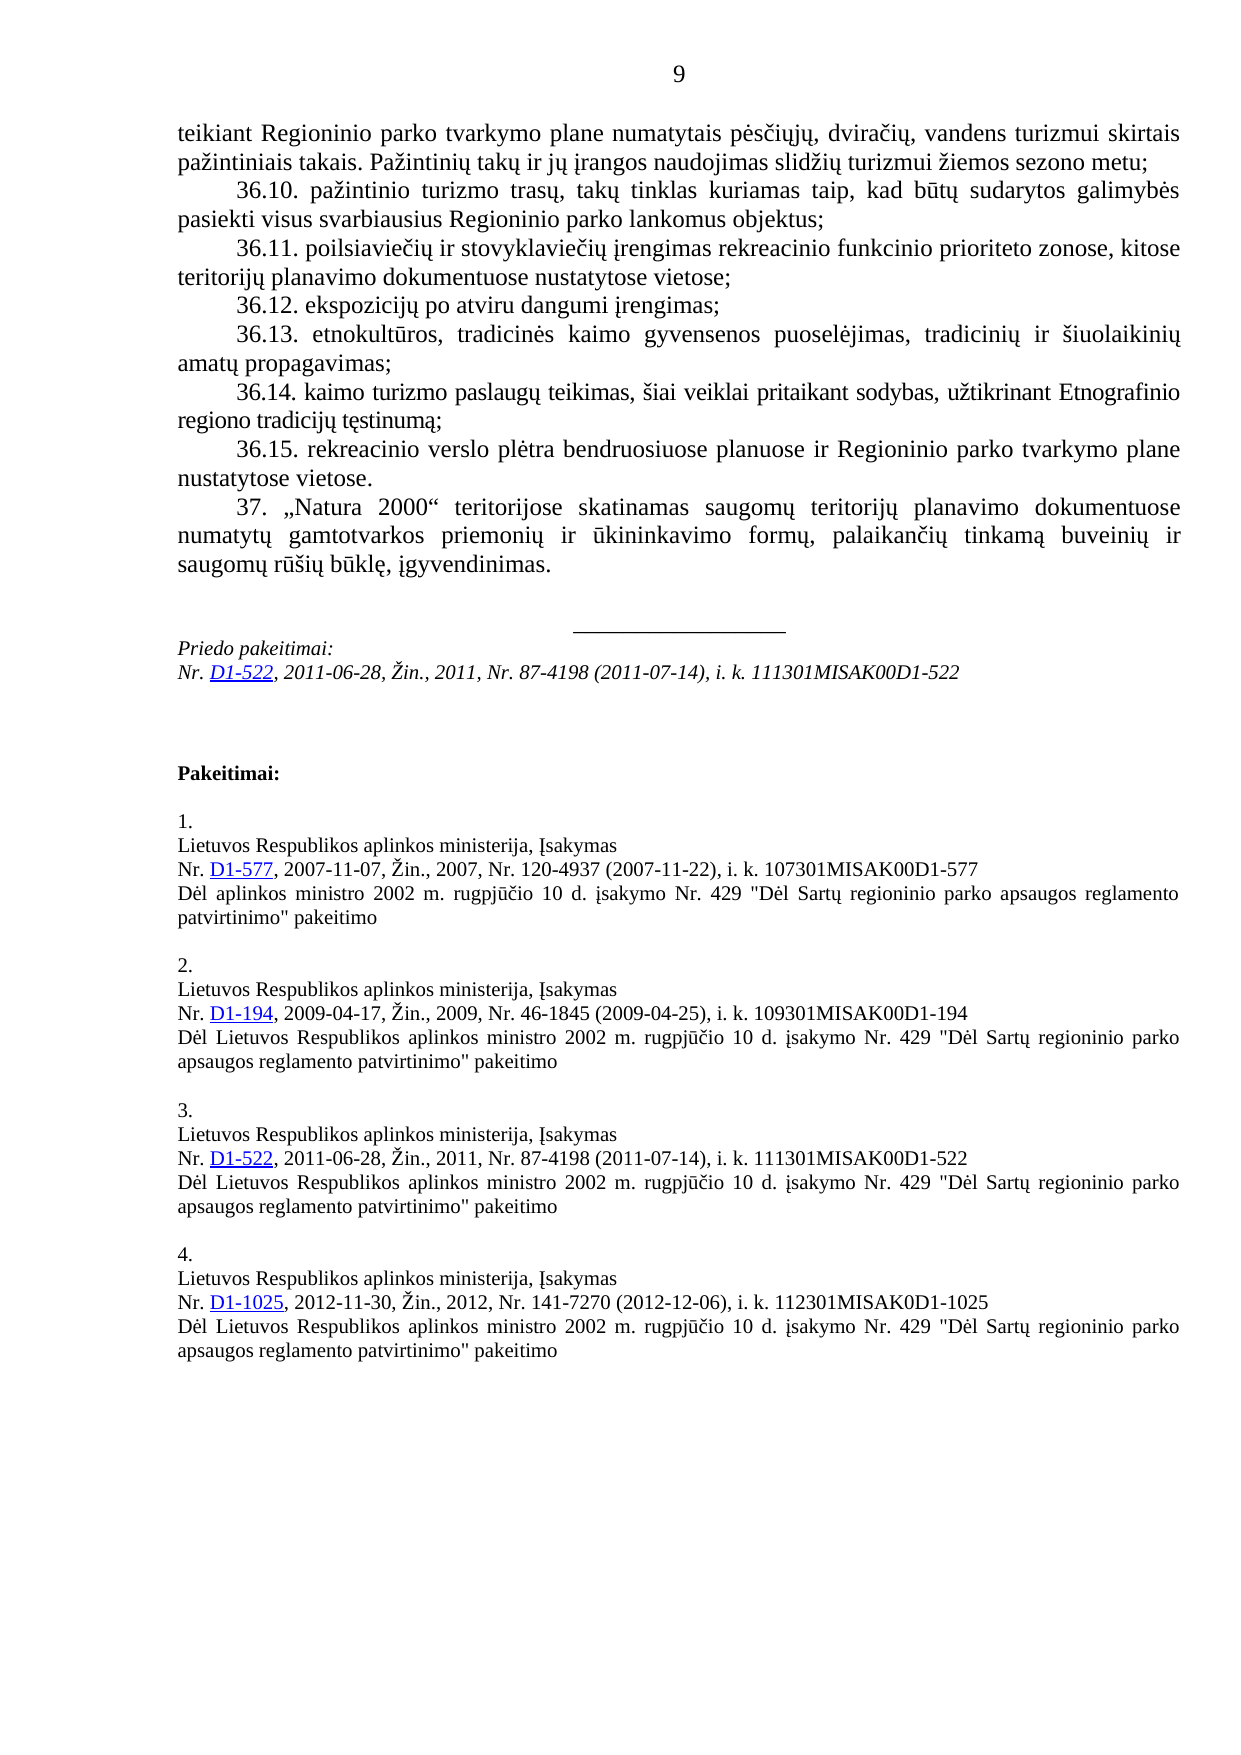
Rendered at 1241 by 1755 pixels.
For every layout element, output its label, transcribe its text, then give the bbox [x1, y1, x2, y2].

text Lietuvos Respublikos aplinkos ministerija, Įsakymas [177, 977, 1181, 1001]
text teikiant Regioninio parko tvarkymo plane numatytais pėsčiųjų, dviračių, vandens turizmui skirtais pažintiniais takais. Pažintinių takų ir jų įrangos naudojimas slidžių turizmui žiemos sezono metu; [177, 118, 1181, 176]
text Nr. D1-194, 2009-04-17, Žin., 2009, Nr. 46-1845 (2009-04-25), i. k. 109301MISAK00D1-194 [177, 1001, 1181, 1025]
text 36.15. rekreacinio verslo plėtra bendruosiuose planuose ir Regioninio parko tvarkymo plane nustatytose vietose. [177, 434, 1181, 492]
text 36.12. ekspozicijų po atviru dangumi įrengimas; [177, 291, 1181, 319]
text Lietuvos Respublikos aplinkos ministerija, Įsakymas [177, 1122, 1181, 1146]
text 36.14. kaimo turizmo paslaugų teikimas, šiai veiklai pritaikant sodybas, užtikrinant Etnografinio regiono tradicijų tęstinumą; [177, 377, 1181, 434]
text 37. „Natura 2000“ teritorijose skatinamas saugomų teritorijų planavimo dokumentuose numatytų gamtotvarkos priemonių ir ūkininkavimo formų, palaikančių tinkamą buveinių ir saugomų rūšių būklę, įgyvendinimas. [177, 492, 1181, 578]
text Lietuvos Respublikos aplinkos ministerija, Įsakymas [177, 1266, 1181, 1290]
text Dėl Lietuvos Respublikos aplinkos ministro 2002 m. rugpjūčio 10 d. įsakymo Nr. 429 "Dėl Sartų regioninio parko apsaugos reglamento patvirtinimo" pakeitimo [177, 1170, 1181, 1218]
text Nr. D1-577, 2007-11-07, Žin., 2007, Nr. 120-4937 (2007-11-22), i. k. 107301MISAK00D1-577 [177, 857, 1181, 881]
text Dėl aplinkos ministro 2002 m. rugpjūčio 10 d. įsakymo Nr. 429 "Dėl Sartų regioninio parko apsaugos reglamento patvirtinimo" pakeitimo [177, 881, 1181, 929]
text 36.10. pažintinio turizmo trasų, takų tinklas kuriamas taip, kad būtų sudarytos galimybės pasiekti visus svarbiausius Regioninio parko lankomus objektus; [177, 176, 1181, 233]
text Dėl Lietuvos Respublikos aplinkos ministro 2002 m. rugpjūčio 10 d. įsakymo Nr. 429 "Dėl Sartų regioninio parko apsaugos reglamento patvirtinimo" pakeitimo [177, 1314, 1181, 1362]
text Lietuvos Respublikos aplinkos ministerija, Įsakymas [177, 833, 1181, 857]
text Nr. D1-522, 2011-06-28, Žin., 2011, Nr. 87-4198 (2011-07-14), i. k. 111301MISAK00D1-522 [177, 660, 1181, 684]
text 1. [177, 809, 1181, 833]
text _________________ [177, 607, 1181, 636]
text Priedo pakeitimai: [177, 636, 1181, 660]
text 36.13. etnokultūros, tradicinės kaimo gyvensenos puoselėjimas, tradicinių ir šiuolaikinių amatų propagavimas; [177, 319, 1181, 377]
text Nr. D1-1025, 2012-11-30, Žin., 2012, Nr. 141-7270 (2012-12-06), i. k. 112301MISAK0D1-1025 [177, 1290, 1181, 1314]
text 36.11. poilsiaviečių ir stovyklaviečių įrengimas rekreacinio funkcinio prioriteto zonose, kitose teritorijų planavimo dokumentuose nustatytose vietose; [177, 233, 1181, 291]
text Nr. D1-522, 2011-06-28, Žin., 2011, Nr. 87-4198 (2011-07-14), i. k. 111301MISAK00D1-522 [177, 1146, 1181, 1170]
text 3. [177, 1097, 1181, 1122]
text 4. [177, 1242, 1181, 1266]
text Pakeitimai: [177, 761, 1181, 785]
text 2. [177, 953, 1181, 977]
text Dėl Lietuvos Respublikos aplinkos ministro 2002 m. rugpjūčio 10 d. įsakymo Nr. 429 "Dėl Sartų regioninio parko apsaugos reglamento patvirtinimo" pakeitimo [177, 1025, 1181, 1073]
